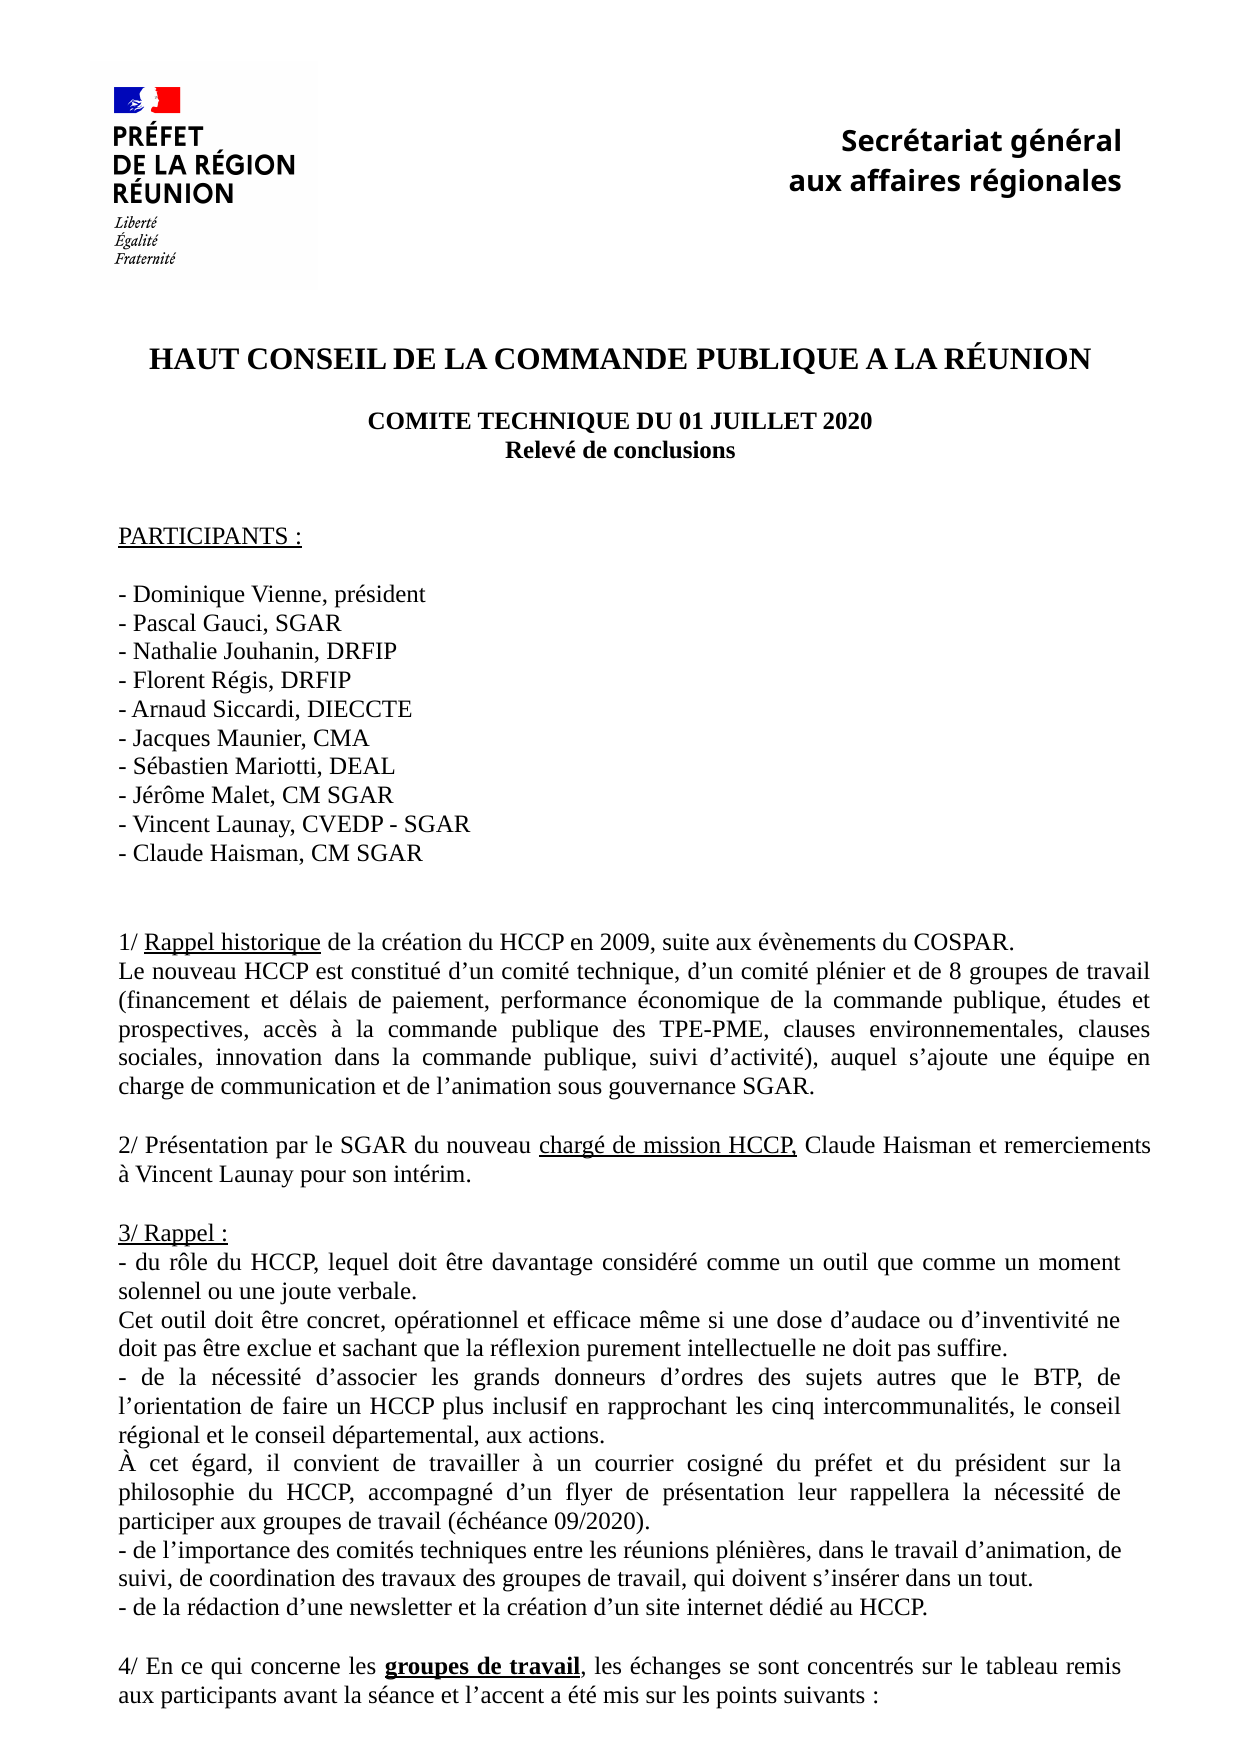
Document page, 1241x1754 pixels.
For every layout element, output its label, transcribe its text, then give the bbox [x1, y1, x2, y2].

text - de la rédaction d’une newsletter et la création d’un site internet dédié au HCCP. [118, 1592, 1122, 1621]
text À cet égard, il convient de travailler à un courrier cosigné du préfet et du président sur la philosophie du HCCP, accompagné d’un flyer de présentation leur rappellera la nécessité de participer aux groupes de travail (échéance 09/2020). [118, 1448, 1122, 1535]
text Le nouveau HCCP est constitué d’un comité technique, d’un comité plénier et de 8 groupes de travail (financement et délais de paiement, performance économique de la commande publique, études et prospectives, accès à la commande publique des TPE-PME, clauses environnementales, clauses sociales, innovation dans la commande publique, suivi d’activité), auquel s’ajoute une équipe en charge de communication et de l’animation sous gouvernance SGAR. [118, 956, 1152, 1100]
text 1/ Rappel historique de la création du HCCP en 2009, suite aux évènements du COSPAR. [118, 927, 1152, 956]
text - de la nécessité d’associer les grands donneurs d’ordres des sujets autres que le BTP, de l’orientation de faire un HCCP plus inclusif en rapprochant les cinq intercommunalités, le conseil régional et le conseil départemental, aux actions. [118, 1362, 1122, 1448]
text aux affaires régionales [318, 160, 1122, 199]
text - Pascal Gauci, SGAR [118, 608, 1122, 636]
text - Sébastien Mariotti, DEAL [118, 751, 1122, 780]
text HAUT CONSEIL DE LA COMMANDE PUBLIQUE A LA RÉUNION [118, 340, 1122, 376]
text PARTICIPANTS : [118, 521, 1122, 550]
text - du rôle du HCCP, lequel doit être davantage considéré comme un outil que comme un moment solennel ou une joute verbale. [118, 1247, 1122, 1305]
text 2/ Présentation par le SGAR du nouveau chargé de mission HCCP, Claude Haisman et remerciements à Vincent Launay pour son intérim. [118, 1130, 1152, 1188]
text Cet outil doit être concret, opérationnel et efficace même si une dose d’audace ou d’inventivité ne doit pas être exclue et sachant que la réflexion purement intellectuelle ne doit pas suffire. [118, 1305, 1122, 1362]
text - Jacques Maunier, CMA [118, 723, 1122, 751]
text 4/ En ce qui concerne les groupes de travail, les échanges se sont concentrés sur le tableau remis aux participants avant la séance et l’accent a été mis sur les points suivants : [118, 1651, 1122, 1709]
text Secrétariat général [318, 120, 1122, 160]
text - Vincent Launay, CVEDP - SGAR [118, 809, 1122, 838]
text - Florent Régis, DRFIP [118, 665, 1122, 694]
text - de l’importance des comités techniques entre les réunions plénières, dans le travail d’animation, de suivi, de coordination des travaux des groupes de travail, qui doivent s’insérer dans un tout. [118, 1535, 1122, 1592]
picture [90, 61, 318, 290]
text Relevé de conclusions [118, 435, 1122, 464]
text - Claude Haisman, CM SGAR [118, 838, 1122, 866]
text - Arnaud Siccardi, DIECCTE [118, 694, 1122, 723]
text 3/ Rappel : [118, 1218, 1122, 1247]
text - Dominique Vienne, président [118, 579, 1122, 608]
text - Nathalie Jouhanin, DRFIP [118, 636, 1122, 665]
text - Jérôme Malet, CM SGAR [118, 780, 1122, 809]
text COMITE TECHNIQUE DU 01 JUILLET 2020 [118, 406, 1122, 435]
